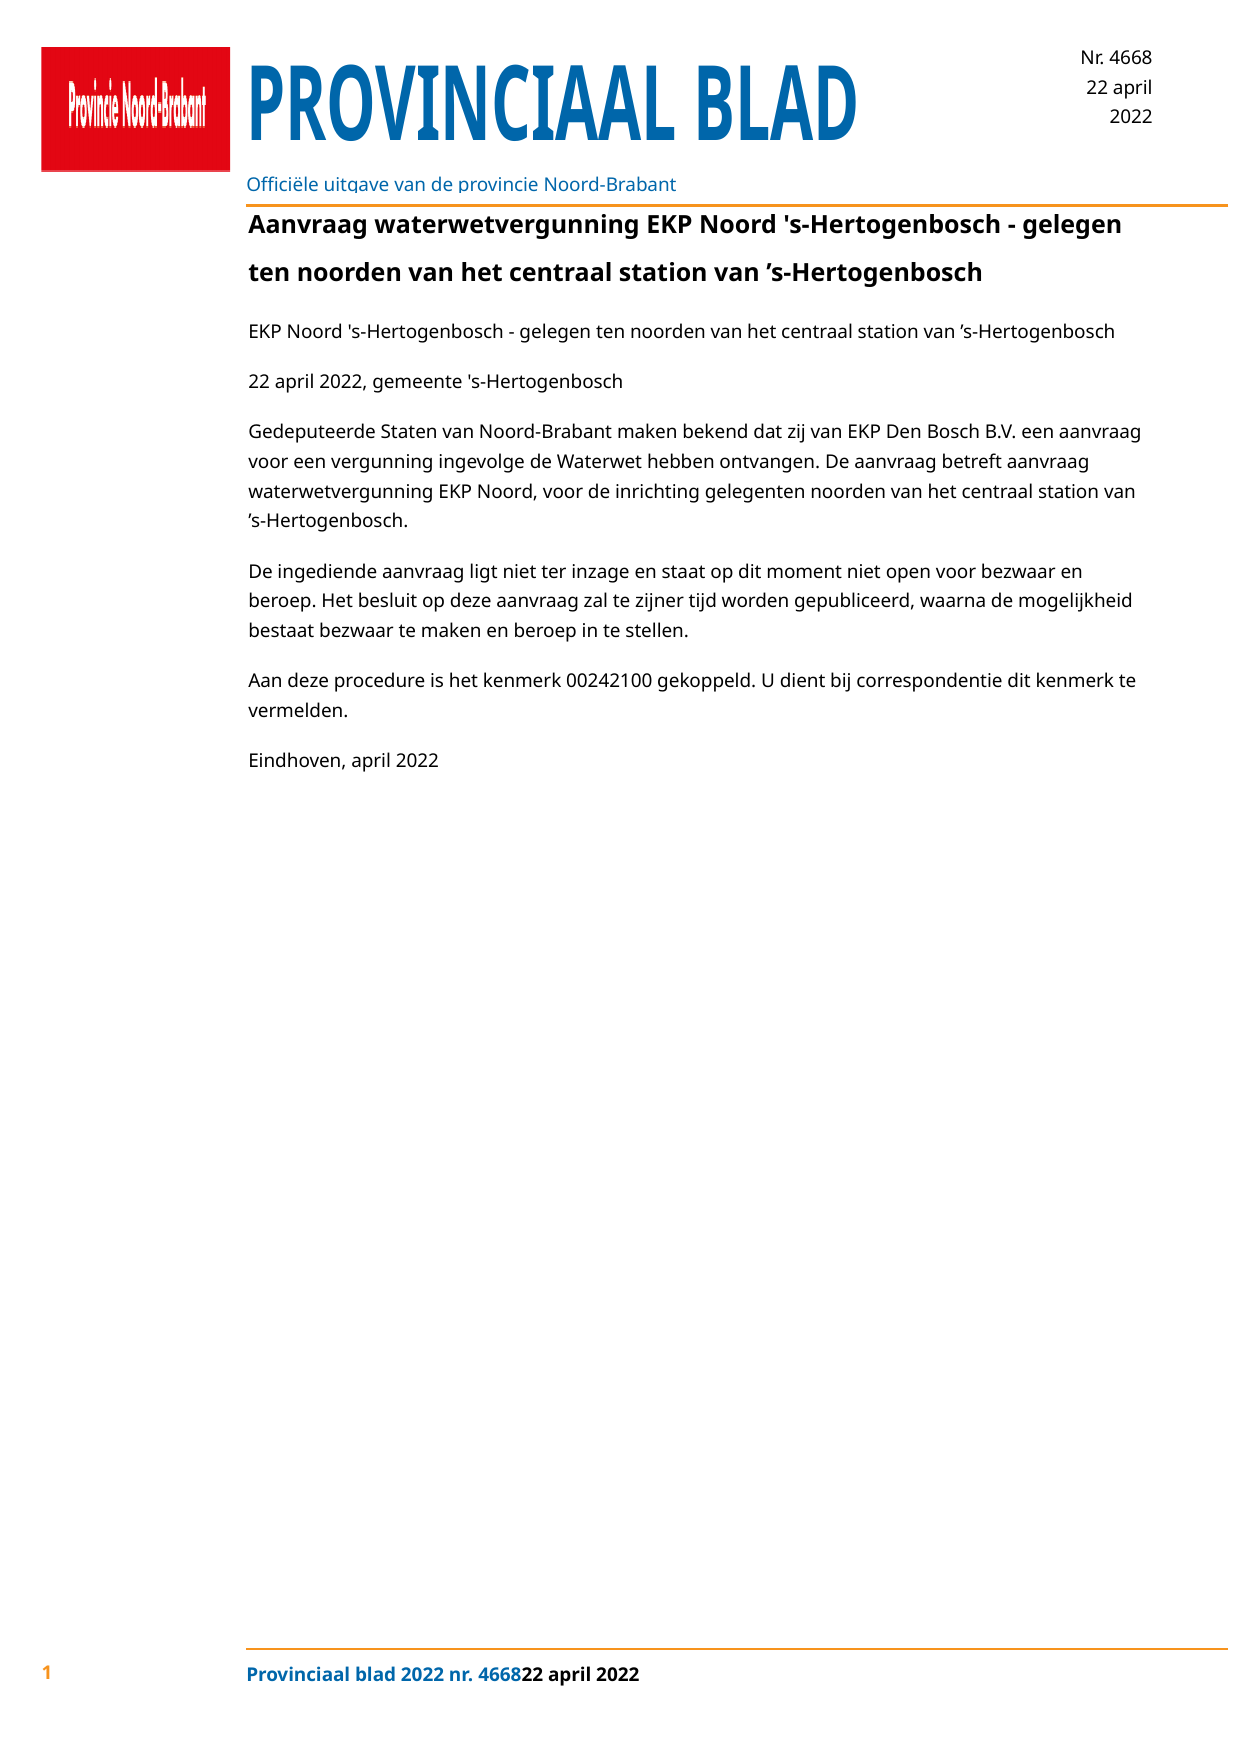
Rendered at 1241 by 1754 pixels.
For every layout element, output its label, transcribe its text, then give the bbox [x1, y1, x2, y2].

text Aanvraag waterwetvergunning EKP Noord 's-Hertogenbosch - gelegen ten noorden van het centraal station van ’s-Hertogenbosch [248, 207, 1152, 288]
text De ingediende aanvraag ligt niet ter inzage en staat op dit moment niet open voor bezwaar en beroep. Het besluit op deze aanvraag zal te zijner tijd worden gepubliceerd, waarna de mogelijkheid bestaat bezwaar te maken en beroep in te stellen. [248, 558, 1152, 643]
text Gedeputeerde Staten van Noord-Brabant maken bekend dat zij van EKP Den Bosch B.V. een aanvraag voor een vergunning ingevolge de Waterwet hebben ontvangen. De aanvraag betreft aanvraag waterwetvergunning EKP Noord, voor de inrichting gelegenten noorden van het centraal station van ’s-Hertogenbosch. [248, 419, 1152, 533]
text EKP Noord 's-Hertogenbosch - gelegen ten noorden van het centraal station van ’s-Hertogenbosch [248, 318, 1152, 344]
text Eindhoven, april 2022 [248, 747, 1152, 773]
text Aan deze procedure is het kenmerk 00242100 gekoppeld. U dient bij correspondentie dit kenmerk te vermelden. [248, 667, 1152, 723]
text 22 april 2022, gemeente 's-Hertogenbosch [248, 368, 1152, 394]
picture [41, 47, 231, 172]
